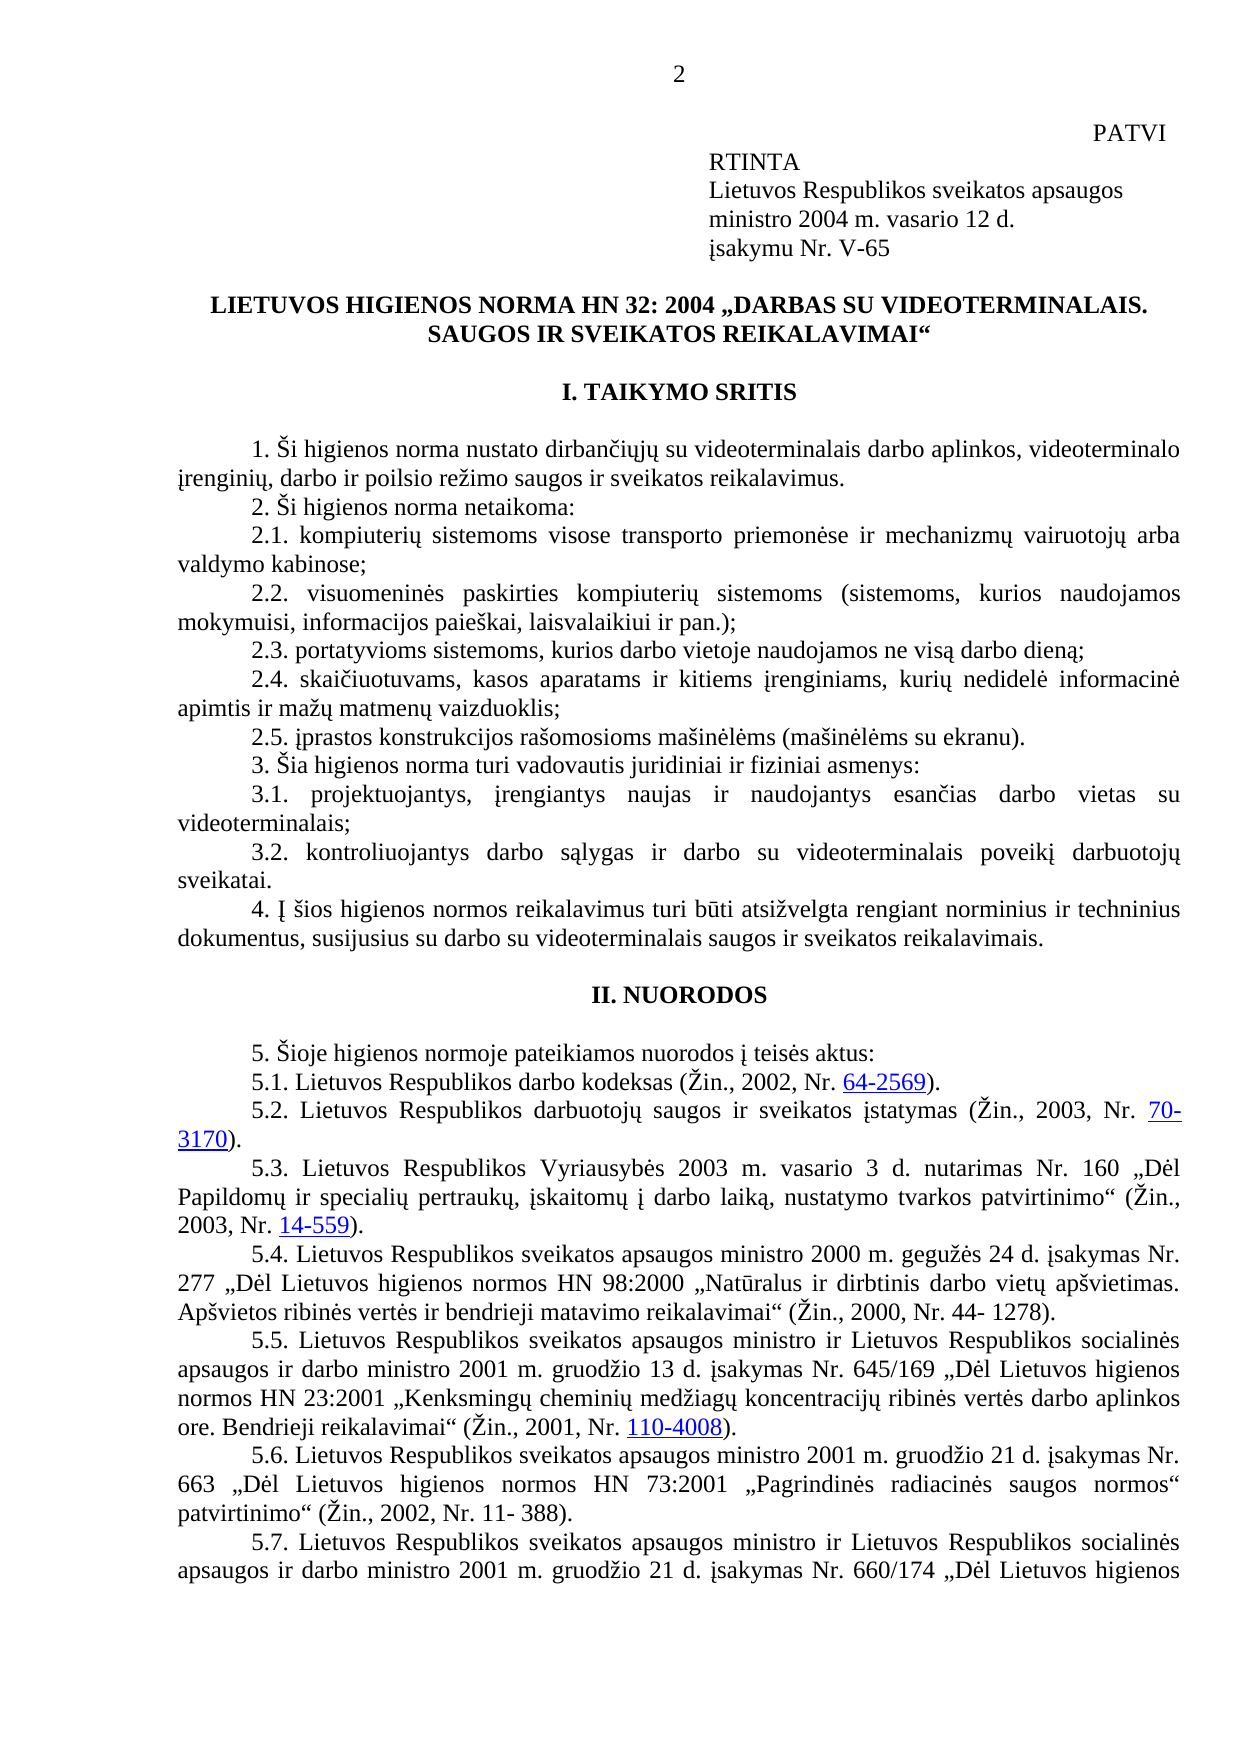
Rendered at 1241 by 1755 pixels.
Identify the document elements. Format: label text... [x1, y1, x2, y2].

text 2.3. portatyvioms sistemoms, kurios darbo vietoje naudojamos ne visą darbo dieną; [177, 636, 1181, 664]
text ministro 2004 m. vasario 12 d. [177, 204, 1181, 233]
text 5.5. Lietuvos Respublikos sveikatos apsaugos ministro ir Lietuvos Respublikos socialinės apsaugos ir darbo ministro 2001 m. gruodžio 13 d. įsakymas Nr. 645/169 „Dėl Lietuvos higienos normos HN 23:2001 „Kenksmingų cheminių medžiagų koncentracijų ribinės vertės darbo aplinkos ore. Bendrieji reikalavimai“ (Žin., 2001, Nr. 110-4008). [177, 1326, 1181, 1441]
text 3.1. projektuojantys, įrengiantys naujas ir naudojantys esančias darbo vietas su videoterminalais; [177, 779, 1181, 837]
text 4. Į šios higienos normos reikalavimus turi būti atsižvelgta rengiant norminius ir techninius dokumentus, susijusius su darbo su videoterminalais saugos ir sveikatos reikalavimais. [177, 894, 1181, 952]
text 3.2. kontroliuojantys darbo sąlygas ir darbo su videoterminalais poveikį darbuotojų sveikatai. [177, 837, 1181, 894]
text 2. Ši higienos norma netaikoma: [177, 492, 1181, 521]
text 5.3. Lietuvos Respublikos Vyriausybės 2003 m. vasario 3 d. nutarimas Nr. 160 „Dėl Papildomų ir specialių pertraukų, įskaitomų į darbo laiką, nustatymo tvarkos patvirtinimo“ (Žin., 2003, Nr. 14-559). [177, 1153, 1181, 1239]
text LIETUVOS HIGIENOS NORMA HN 32: 2004 „DARBAS SU VIDEOTERMINALAIS. SAUGOS IR SVEIKATOS REIKALAVIMAI“ [177, 291, 1181, 348]
text 3. Šia higienos norma turi vadovautis juridiniai ir fiziniai asmenys: [177, 751, 1181, 779]
text 5.6. Lietuvos Respublikos sveikatos apsaugos ministro 2001 m. gruodžio 21 d. įsakymas Nr. 663 „Dėl Lietuvos higienos normos HN 73:2001 „Pagrindinės radiacinės saugos normos“ patvirtinimo“ (Žin., 2002, Nr. 11- 388). [177, 1441, 1181, 1527]
text 2.5. įprastos konstrukcijos rašomosioms mašinėlėms (mašinėlėms su ekranu). [177, 722, 1181, 751]
text 2.1. kompiuterių sistemoms visose transporto priemonėse ir mechanizmų vairuotojų arba valdymo kabinose; [177, 521, 1181, 578]
text įsakymu Nr. V-65 [177, 233, 1181, 262]
text 5.4. Lietuvos Respublikos sveikatos apsaugos ministro 2000 m. gegužės 24 d. įsakymas Nr. 277 „Dėl Lietuvos higienos normos HN 98:2000 „Natūralus ir dirbtinis darbo vietų apšvietimas. Apšvietos ribinės vertės ir bendrieji matavimo reikalavimai“ (Žin., 2000, Nr. 44- 1278). [177, 1239, 1181, 1326]
text 5.1. Lietuvos Respublikos darbo kodeksas (Žin., 2002, Nr. 64-2569). [177, 1067, 1181, 1096]
text 5.7. Lietuvos Respublikos sveikatos apsaugos ministro ir Lietuvos Respublikos socialinės apsaugos ir darbo ministro 2001 m. gruodžio 21 d. įsakymas Nr. 660/174 „Dėl Lietuvos higienos [177, 1527, 1181, 1584]
text 2.4. skaičiuotuvams, kasos aparatams ir kitiems įrenginiams, kurių nedidelė informacinė apimtis ir mažų matmenų vaizduoklis; [177, 664, 1181, 722]
text 5. Šioje higienos normoje pateikiamos nuorodos į teisės aktus: [177, 1038, 1181, 1067]
text 5.2. Lietuvos Respublikos darbuotojų saugos ir sveikatos įstatymas (Žin., 2003, Nr. 70-3170). [177, 1096, 1181, 1153]
text I. TAIKYMO SRITIS [177, 377, 1181, 406]
text Lietuvos Respublikos sveikatos apsaugos [177, 176, 1181, 204]
text 2.2. visuomeninės paskirties kompiuterių sistemoms (sistemoms, kurios naudojamos mokymuisi, informacijos paieškai, laisvalaikiui ir pan.); [177, 578, 1181, 636]
text II. NUORODOS [177, 981, 1181, 1009]
text PATVIRTINTA [709, 118, 1181, 176]
text 1. Ši higienos norma nustato dirbančiųjų su videoterminalais darbo aplinkos, videoterminalo įrenginių, darbo ir poilsio režimo saugos ir sveikatos reikalavimus. [177, 434, 1181, 492]
